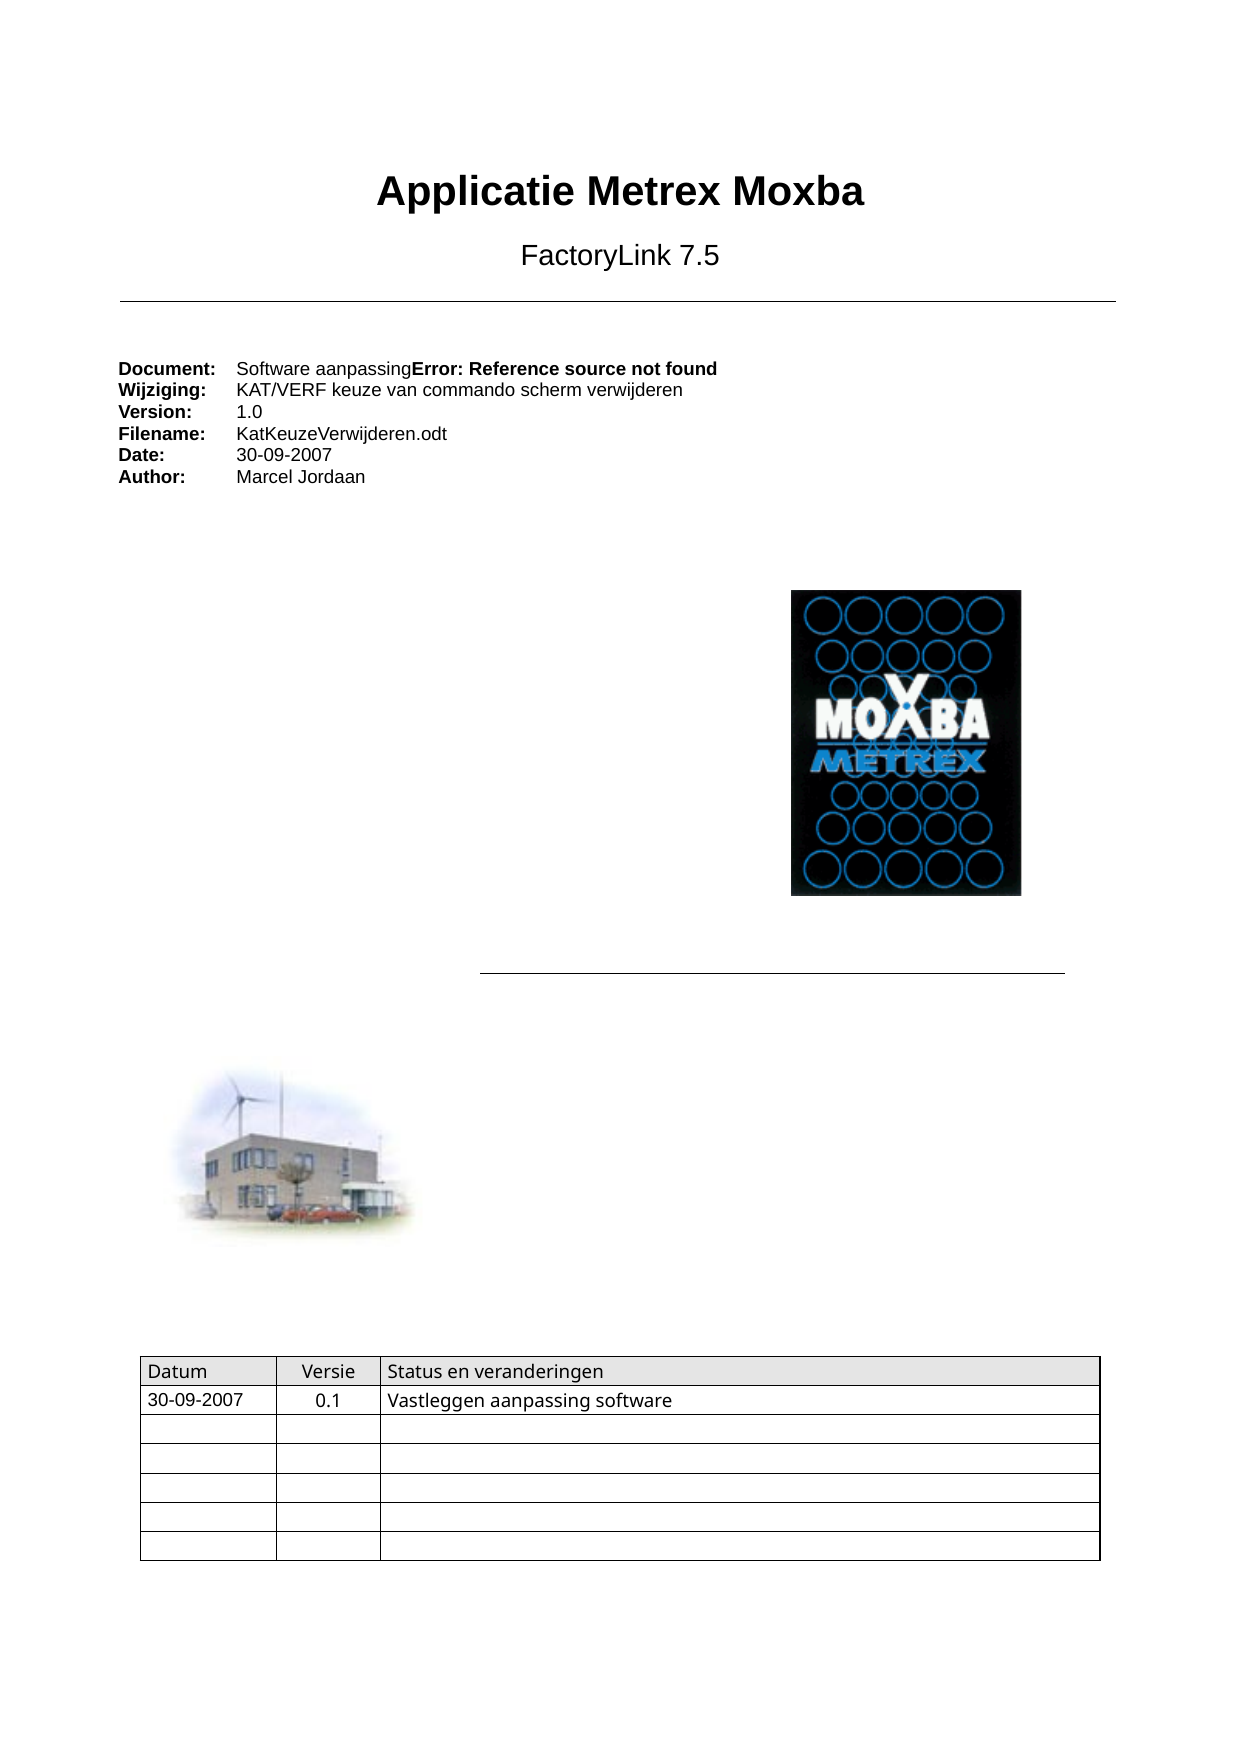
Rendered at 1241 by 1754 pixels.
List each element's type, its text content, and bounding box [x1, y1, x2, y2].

table_cell 30-09-2007 [141, 1386, 276, 1414]
table_cell [381, 1532, 1099, 1560]
table_cell [141, 1474, 276, 1502]
text Version: 1.0 [118, 401, 1122, 422]
table_cell [277, 1532, 380, 1560]
title Applicatie Metrex Moxba [118, 166, 1122, 214]
table_cell Vastleggen aanpassing software [381, 1386, 1099, 1414]
table_cell [141, 1444, 276, 1472]
text Date: 30-09-2007 [118, 444, 1122, 466]
table_cell [141, 1503, 276, 1531]
table_cell [277, 1415, 380, 1443]
text Filename: KatKeuzeVerwijderen.odt [118, 422, 1122, 444]
picture [163, 1056, 423, 1247]
table_cell [141, 1532, 276, 1560]
text Author: Marcel Jordaan [118, 466, 1122, 487]
text Wijziging: KAT/VERF keuze van commando scherm verwijderen [118, 379, 1122, 401]
table_cell [277, 1444, 380, 1472]
table_cell 0.1 [277, 1386, 380, 1414]
table_header Versie [277, 1357, 380, 1385]
table_cell [277, 1474, 380, 1502]
table_cell [381, 1444, 1099, 1472]
table_cell [141, 1415, 276, 1443]
table_cell [381, 1503, 1099, 1531]
picture [791, 590, 1022, 896]
table_header Datum [141, 1357, 276, 1385]
table_cell [381, 1474, 1099, 1502]
subtitle FactoryLink 7.5 [118, 238, 1122, 271]
table_cell [277, 1503, 380, 1531]
table_header Status en veranderingen [381, 1357, 1099, 1385]
text Document: Software aanpassing [118, 358, 1122, 379]
table_cell [381, 1415, 1099, 1443]
